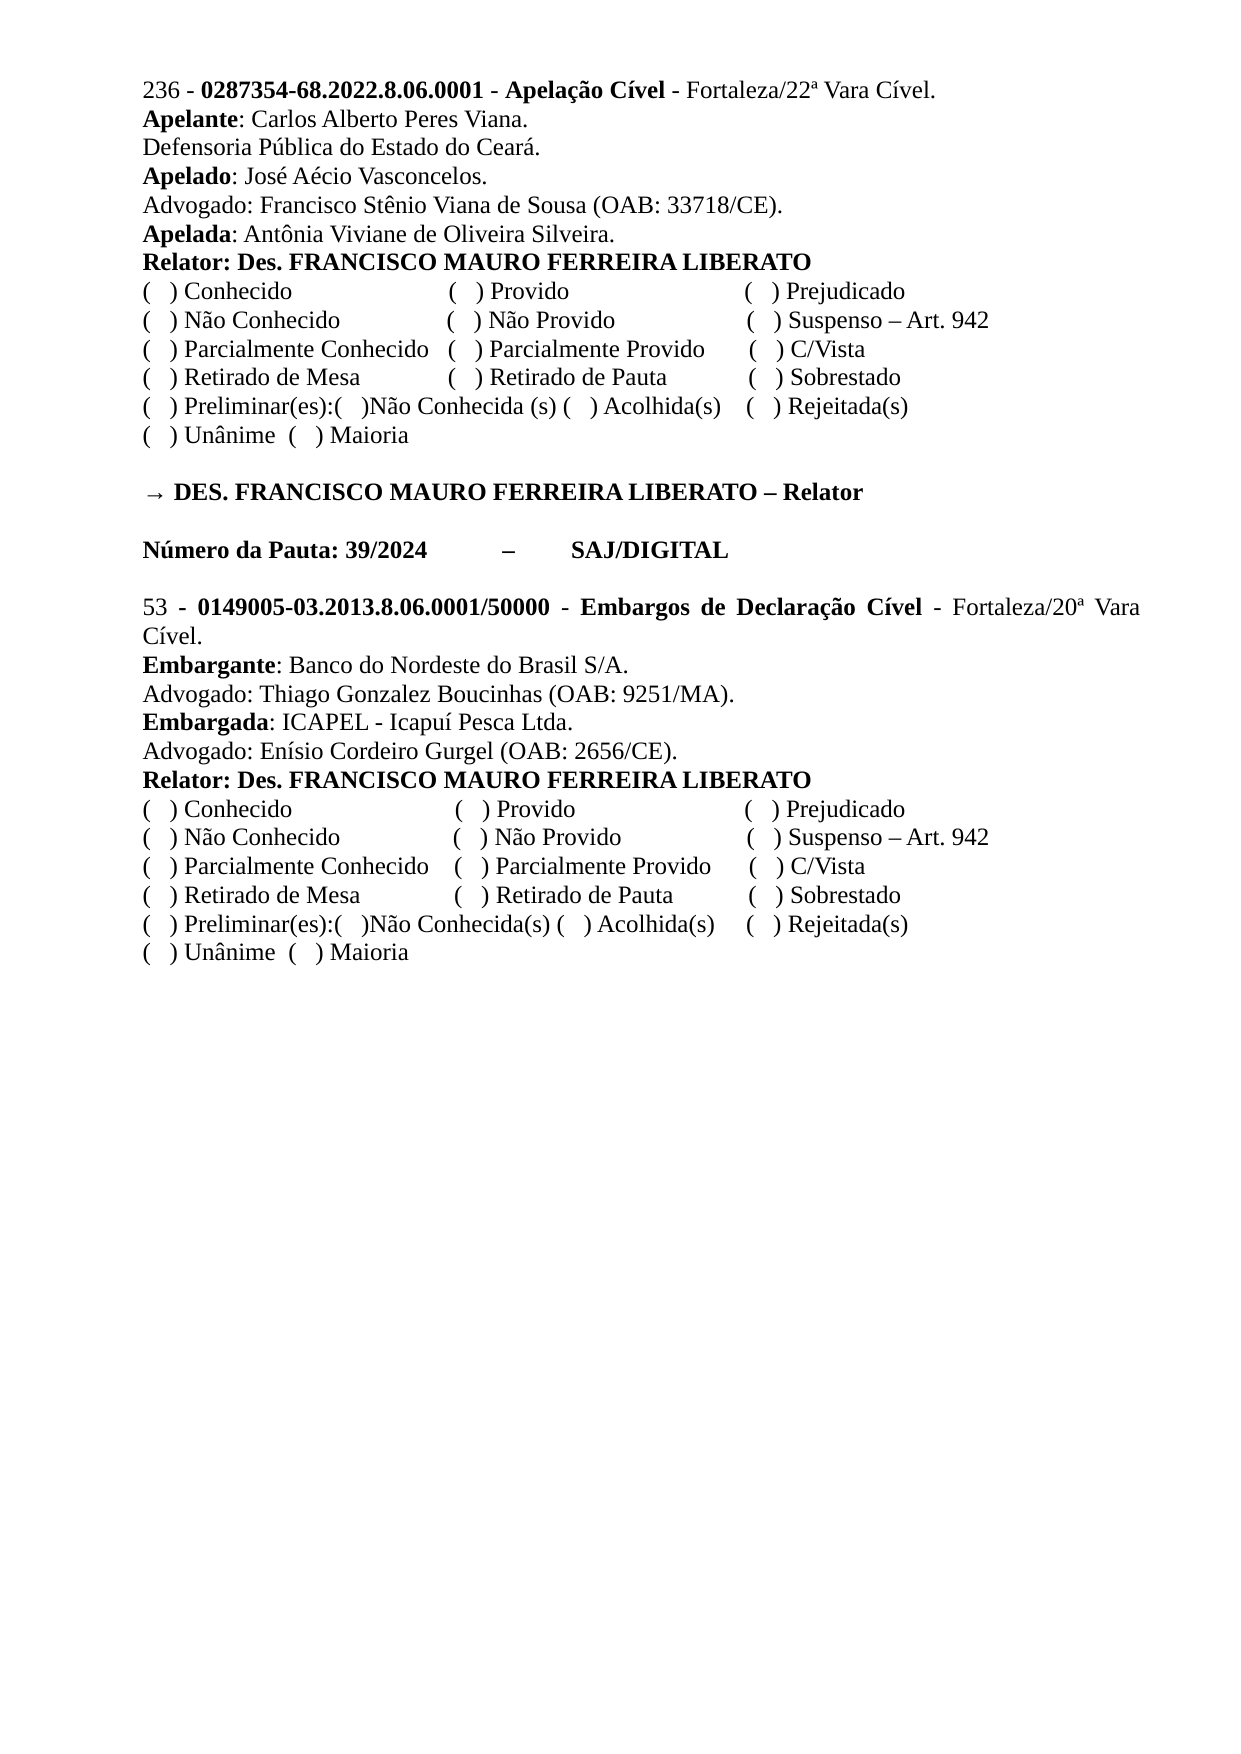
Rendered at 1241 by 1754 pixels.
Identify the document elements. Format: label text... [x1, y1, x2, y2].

text ( ) Parcialmente Conhecido ( ) Parcialmente Provido ( ) C/Vista [142, 851, 1158, 880]
text Relator: Des. FRANCISCO MAURO FERREIRA LIBERATO [142, 247, 1141, 276]
text 236 - 0287354-68.2022.8.06.0001 - Apelação Cível - Fortaleza/22ª Vara Cível. [142, 75, 1141, 104]
text ( ) Unânime ( ) Maioria [142, 937, 1158, 966]
text Relator: Des. FRANCISCO MAURO FERREIRA LIBERATO [142, 765, 1141, 794]
text ( ) Unânime ( ) Maioria [142, 420, 1158, 449]
text Apelante: Carlos Alberto Peres Viana. [142, 104, 1141, 132]
text Advogado: Enísio Cordeiro Gurgel (OAB: 2656/CE). [142, 736, 1141, 765]
text Apelado: José Aécio Vasconcelos. [142, 161, 1141, 190]
text ( ) Preliminar(es):( )Não Conhecida (s) ( ) Acolhida(s) ( ) Rejeitada(s) [142, 391, 1158, 420]
text Embargada: ICAPEL - Icapuí Pesca Ltda. [142, 707, 1141, 736]
text Apelada: Antônia Viviane de Oliveira Silveira. [142, 219, 1141, 247]
text 53 - 0149005-03.2013.8.06.0001/50000 - Embargos de Declaração Cível - Fortaleza/20ª Vara Cível. [142, 592, 1141, 650]
text ( ) Não Conhecido ( ) Não Provido ( ) Suspenso – Art. 942 [142, 822, 1158, 851]
text Defensoria Pública do Estado do Ceará. [142, 132, 1141, 161]
text ( ) Retirado de Mesa ( ) Retirado de Pauta ( ) Sobrestado [142, 880, 1158, 909]
text Advogado: Thiago Gonzalez Boucinhas (OAB: 9251/MA). [142, 679, 1141, 707]
text ( ) Conhecido ( ) Provido ( ) Prejudicado [142, 794, 1141, 822]
text → DES. FRANCISCO MAURO FERREIRA LIBERATO – Relator [142, 477, 1141, 506]
text Advogado: Francisco Stênio Viana de Sousa (OAB: 33718/CE). [142, 190, 1141, 219]
text Número da Pauta: 39/2024 – SAJ/DIGITAL [142, 535, 1141, 564]
text Embargante: Banco do Nordeste do Brasil S/A. [142, 650, 1141, 679]
text ( ) Conhecido ( ) Provido ( ) Prejudicado [142, 276, 1141, 305]
text ( ) Não Conhecido ( ) Não Provido ( ) Suspenso – Art. 942 [142, 305, 1158, 334]
text ( ) Retirado de Mesa ( ) Retirado de Pauta ( ) Sobrestado [142, 362, 1158, 391]
text ( ) Preliminar(es):( )Não Conhecida(s) ( ) Acolhida(s) ( ) Rejeitada(s) [142, 909, 1158, 937]
text ( ) Parcialmente Conhecido ( ) Parcialmente Provido ( ) C/Vista [142, 334, 1158, 362]
